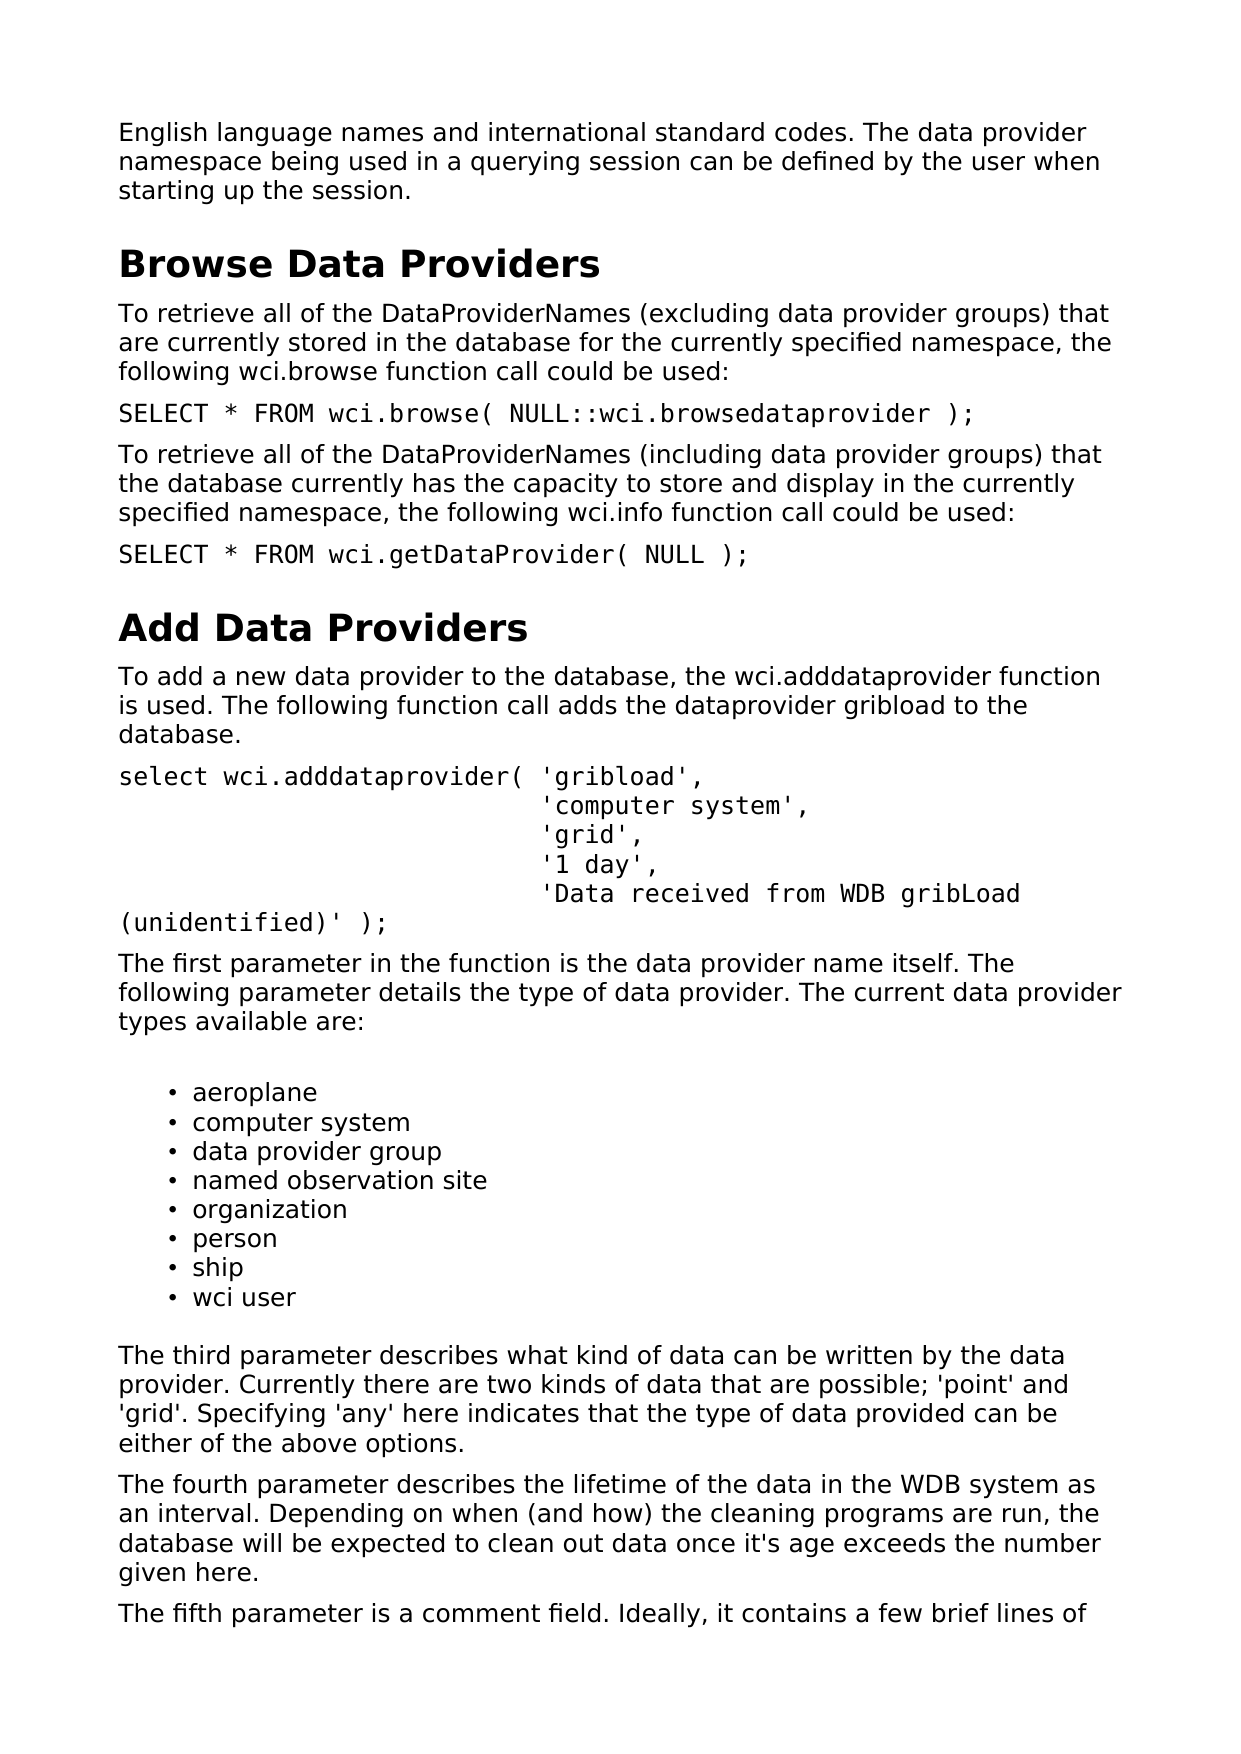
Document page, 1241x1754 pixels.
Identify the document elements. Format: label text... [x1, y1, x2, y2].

text The first parameter in the function is the data provider name itself. The following parameter details the type of data provider. The current data provider types available are: [118, 949, 1122, 1037]
subtitle Browse Data Providers [118, 243, 1122, 287]
text SELECT * FROM wci.browse( NULL::wci.browsedataprovider ); [118, 399, 1122, 428]
list named observation site [177, 1166, 1122, 1195]
text To retrieve all of the DataProviderNames (excluding data provider groups) that are currently stored in the database for the currently specified namespace, the following wci.browse function call could be used: [118, 299, 1122, 387]
list person [177, 1224, 1122, 1253]
text select wci.adddataprovider( 'gribload', 'computer system', 'grid', '1 day', 'Data received from WDB gribLoad (unidentified)' ); [118, 762, 1122, 937]
subtitle Add Data Providers [118, 606, 1122, 650]
text SELECT * FROM wci.getDataProvider( NULL ); [118, 540, 1122, 569]
list aeroplane [177, 1078, 1122, 1108]
list computer system [177, 1108, 1122, 1137]
text The fifth parameter is a comment field. Ideally, it contains a few brief lines of [118, 1600, 1122, 1629]
list data provider group [177, 1137, 1122, 1166]
text The third parameter describes what kind of data can be written by the data provider. Currently there are two kinds of data that are possible; 'point' and 'grid'. Specifying 'any' here indicates that the type of data provided can be either of the above options. [118, 1341, 1122, 1458]
text The fourth parameter describes the lifetime of the data in the WDB system as an interval. Depending on when (and how) the cleaning programs are run, the database will be expected to clean out data once it's age exceeds the number given here. [118, 1471, 1122, 1587]
text To retrieve all of the DataProviderNames (including data provider groups) that the database currently has the capacity to store and display in the currently specified namespace, the following wci.info function call could be used: [118, 440, 1122, 528]
text English language names and international standard codes. The data provider namespace being used in a querying session can be defined by the user when starting up the session. [118, 118, 1122, 206]
list wci user [177, 1283, 1122, 1312]
text To add a new data provider to the database, the wci.adddataprovider function is used. The following function call adds the dataprovider gribload to the database. [118, 662, 1122, 750]
list organization [177, 1195, 1122, 1224]
list ship [177, 1253, 1122, 1283]
